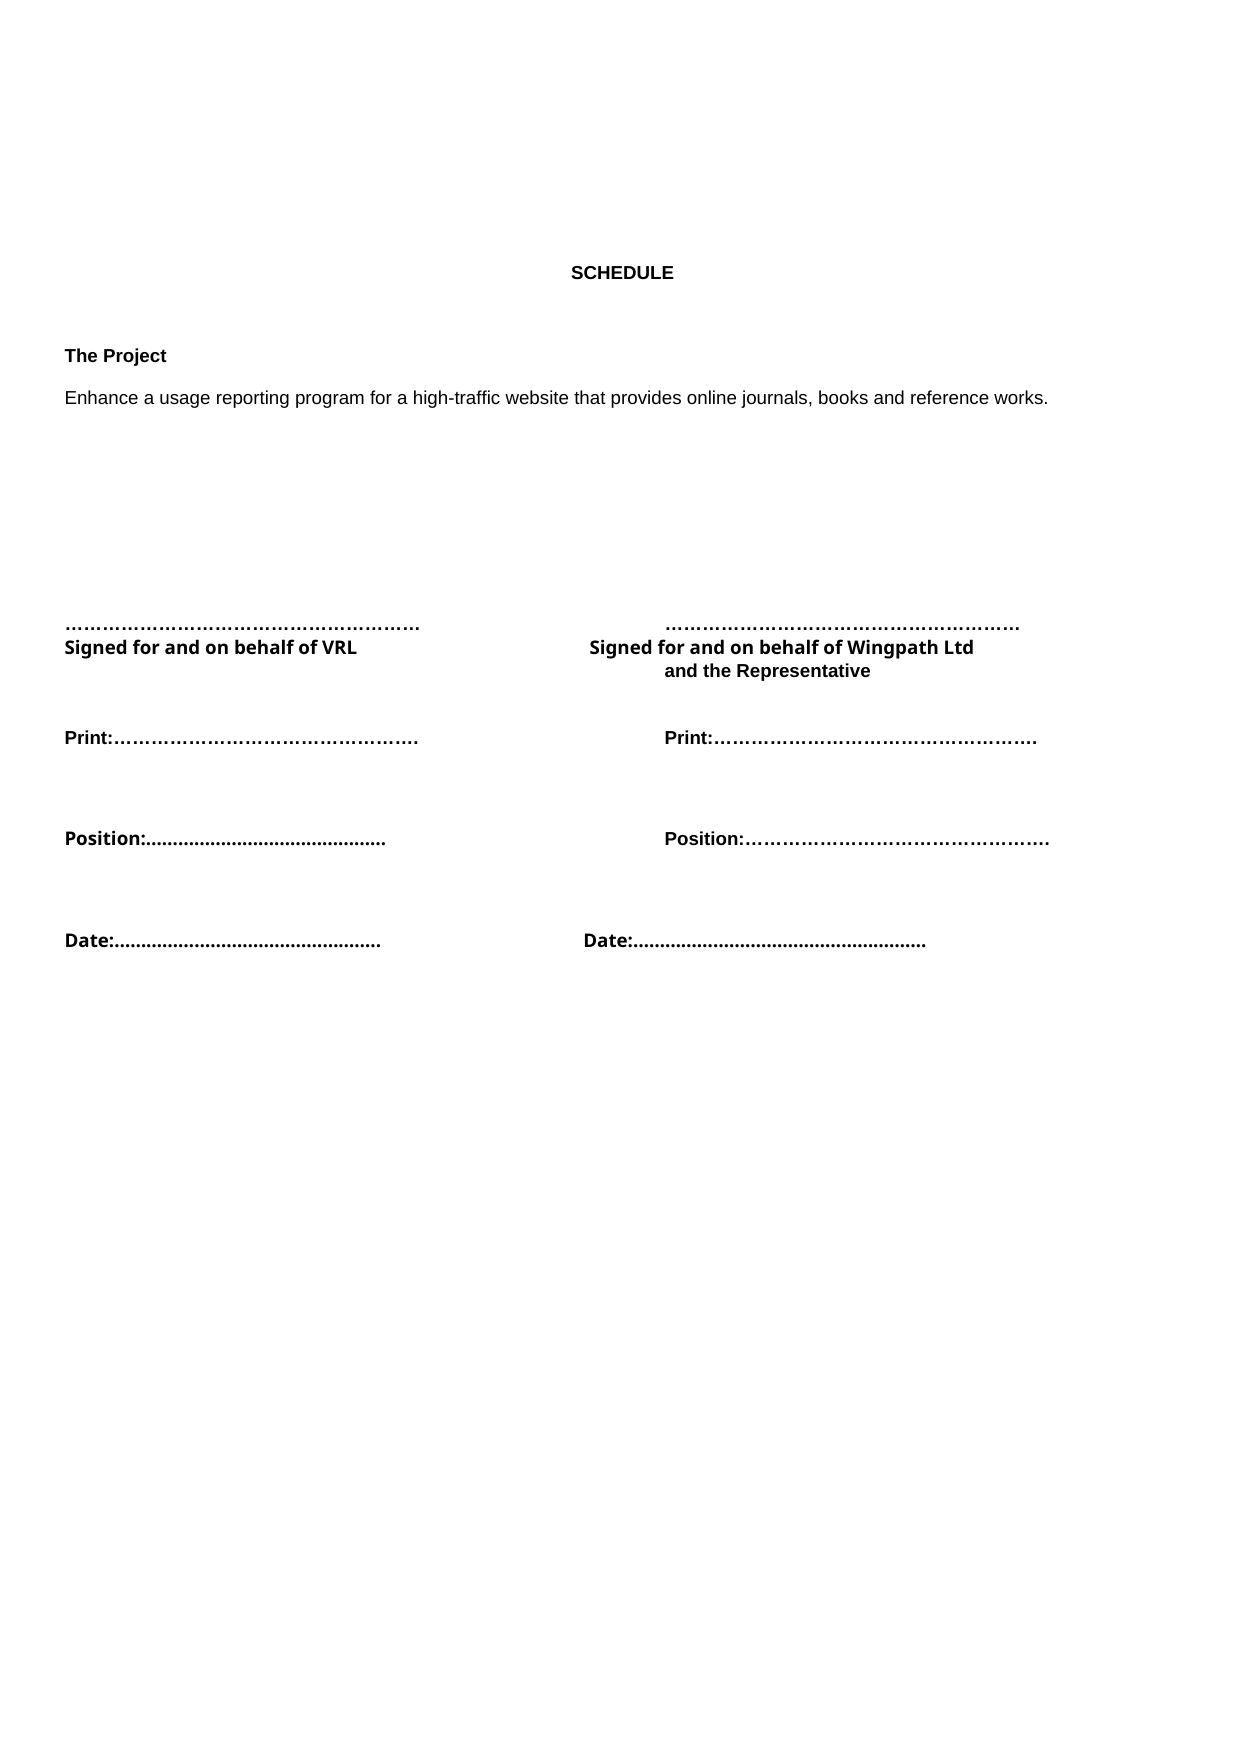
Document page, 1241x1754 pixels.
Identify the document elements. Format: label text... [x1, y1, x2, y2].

text Date:………………………………………….. Date:………………………………………………. [64, 927, 1180, 953]
text The Project [64, 346, 1180, 367]
text Enhance a usage reporting program for a high-traffic website that provides online journals, books and reference works. [64, 388, 1180, 409]
subtitle SCHEDULE [64, 262, 1180, 283]
text Print:…………………………………………. Print:……………………………………………. [64, 728, 1198, 748]
text Signed for and on behalf of VRL Signed for and on behalf of Wingpath Ltd [64, 635, 1198, 660]
text ………………………………………………… ………………………………………………… [64, 614, 1198, 635]
text and the Representative [589, 660, 1198, 681]
text Position:……………………………………… Position:…………………………………………. [64, 825, 1198, 851]
